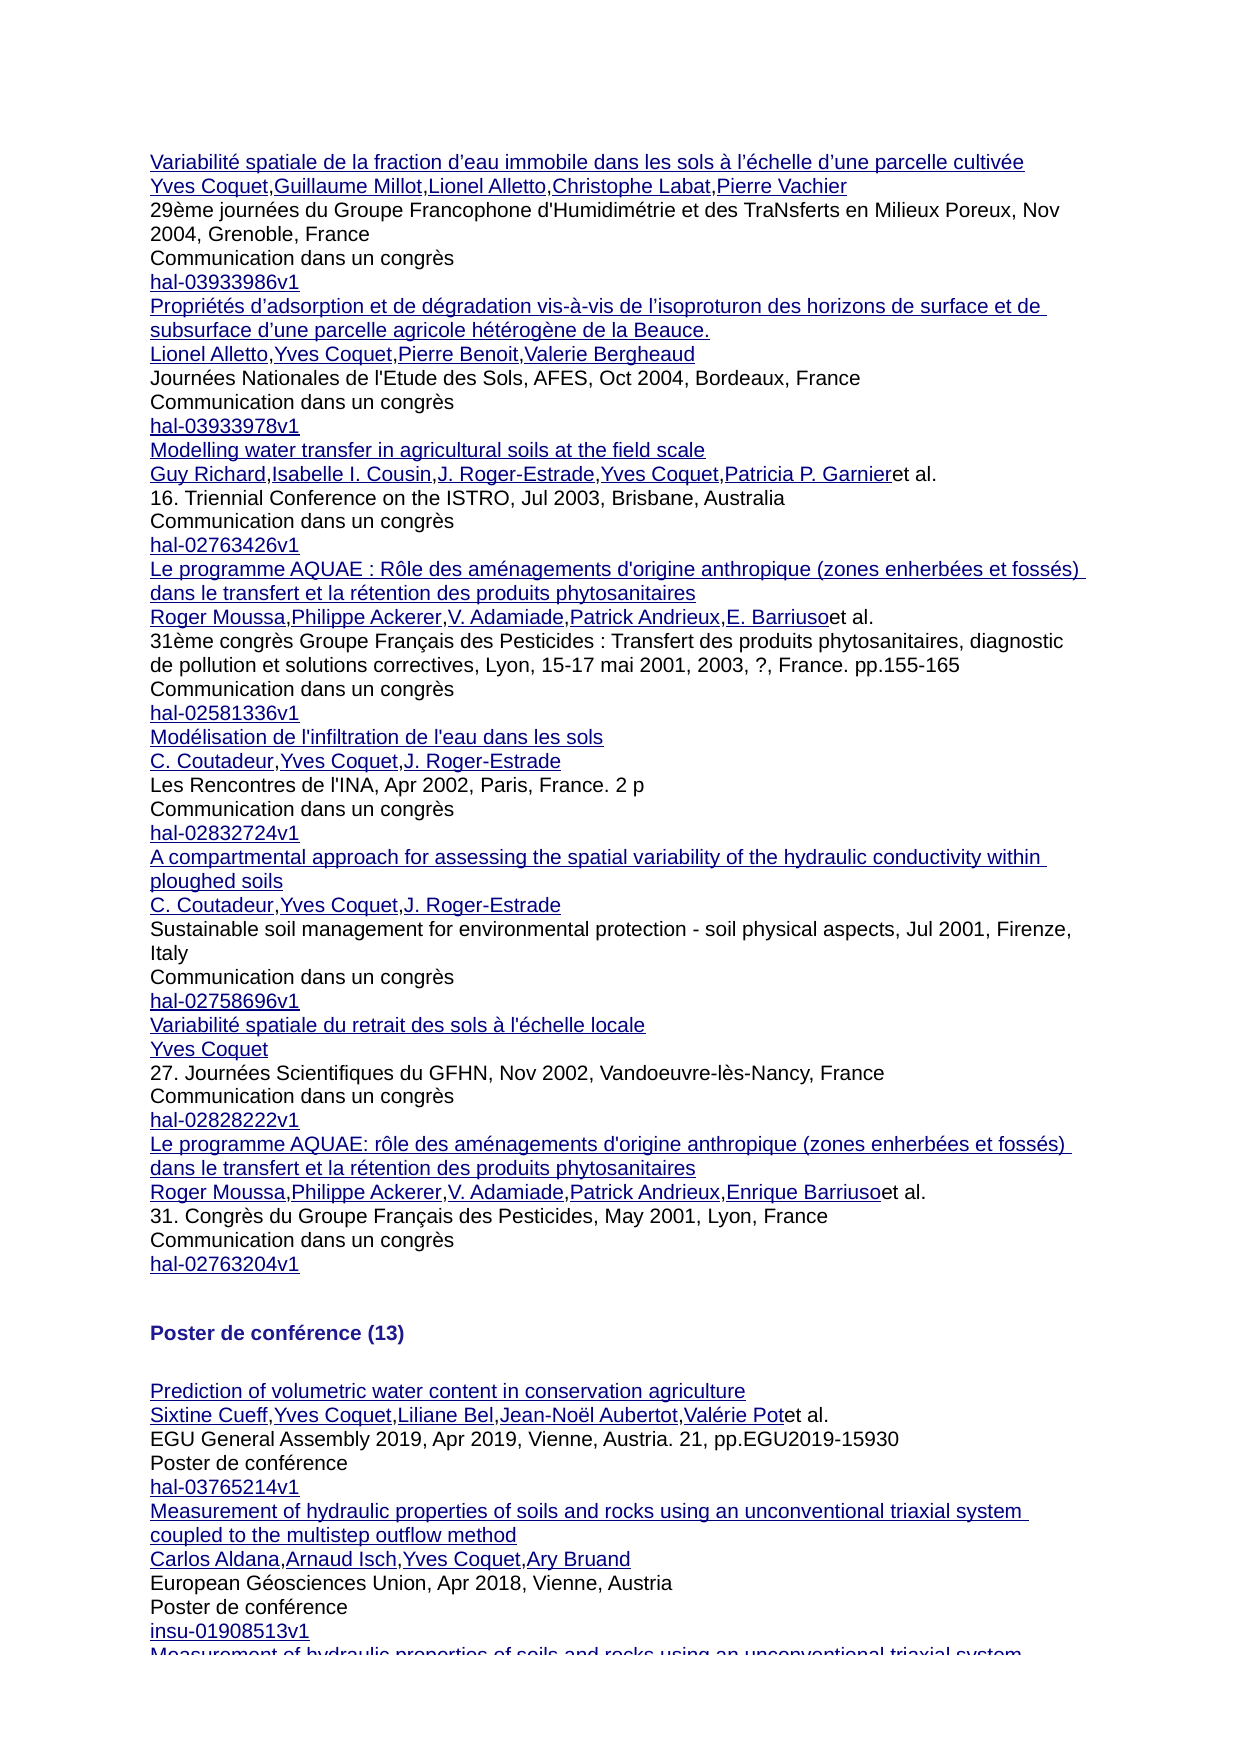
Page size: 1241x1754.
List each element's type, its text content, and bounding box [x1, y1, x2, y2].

table_cell Variabilité spatiale de la fraction d’eau immobile dans les sols à l’échelle d’une parcelle cultivée Yves Coquet,Guillaume Millot,Lionel Alletto,Christophe Labat,Pierre Vachier 29ème journées du Groupe Francophone d'Humidimétrie et des TraNsferts en Milieux Poreux, Nov 2004, Grenoble, France Communication dans un congrès hal-03933986v1 [150, 150, 1090, 294]
table_cell A compartmental approach for assessing the spatial variability of the hydraulic conductivity within ploughed soils C. Coutadeur,Yves Coquet,J. Roger-Estrade Sustainable soil management for environmental protection - soil physical aspects, Jul 2001, Firenze, Italy Communication dans un congrès hal-02758696v1 [150, 845, 1090, 1012]
table_cell Propriétés d’adsorption et de dégradation vis-à-vis de l’isoproturon des horizons de surface et de subsurface d’une parcelle agricole hétérogène de la Beauce. Lionel Alletto,Yves Coquet,Pierre Benoit,Valerie Bergheaud Journées Nationales de l'Etude des Sols, AFES, Oct 2004, Bordeaux, France Communication dans un congrès hal-03933978v1 [150, 294, 1090, 437]
table_cell Le programme AQUAE : Rôle des aménagements d'origine anthropique (zones enherbées et fossés) dans le transfert et la rétention des produits phytosanitaires Roger Moussa,Philippe Ackerer,V. Adamiade,Patrick Andrieux,E. Barriusoet al. 31ème congrès Groupe Français des Pesticides : Transfert des produits phytosanitaires, diagnostic de pollution et solutions correctives, Lyon, 15-17 mai 2001, 2003, ?, France. pp.155-165 Communication dans un congrès hal-02581336v1 [150, 557, 1090, 725]
subtitle Poster de conférence (13) [150, 1321, 1090, 1345]
table_cell Measurement of hydraulic properties of soils and rocks using an unconventional triaxial system coupled to the multistep outflow method Carlos Aldana,Arnaud Isch,Yves Coquet,Ary Bruand European Géosciences Union, Apr 2018, Vienne, Austria Poster de conférence insu-01908513v1 [150, 1499, 1090, 1643]
table_cell Measurement of hydraulic properties of soils and rocks using an unconventional triaxial system coupled to the multistep outflow method. Carlos Aldana,Arnaud Isch,Yves Coquet,Ary Bruand 20th EGU General Assembly, 2018, Vienne, Austria. pp.1869, 2018 Poster de conférence hal-03552844v1 [150, 1643, 1090, 1655]
table_header Prediction of volumetric water content in conservation agriculture Sixtine Cueff,Yves Coquet,Liliane Bel,Jean-Noël Aubertot,Valérie Potet al. EGU General Assembly 2019, Apr 2019, Vienne, Austria. 21, pp.EGU2019-15930 Poster de conférence hal-03765214v1 [150, 1379, 1090, 1499]
table_cell Le programme AQUAE: rôle des aménagements d'origine anthropique (zones enherbées et fossés) dans le transfert et la rétention des produits phytosanitaires Roger Moussa,Philippe Ackerer,V. Adamiade,Patrick Andrieux,Enrique Barriusoet al. 31. Congrès du Groupe Français des Pesticides, May 2001, Lyon, France Communication dans un congrès hal-02763204v1 [150, 1132, 1090, 1276]
table_cell Variabilité spatiale du retrait des sols à l'échelle locale Yves Coquet 27. Journées Scientifiques du GFHN, Nov 2002, Vandoeuvre-lès-Nancy, France Communication dans un congrès hal-02828222v1 [150, 1013, 1090, 1132]
table_cell Modelling water transfer in agricultural soils at the field scale Guy Richard,Isabelle I. Cousin,J. Roger-Estrade,Yves Coquet,Patricia P. Garnieret al. 16. Triennial Conference on the ISTRO, Jul 2003, Brisbane, Australia Communication dans un congrès hal-02763426v1 [150, 438, 1090, 557]
table_cell Modélisation de l'infiltration de l'eau dans les sols C. Coutadeur,Yves Coquet,J. Roger-Estrade Les Rencontres de l'INA, Apr 2002, Paris, France. 2 p Communication dans un congrès hal-02832724v1 [150, 725, 1090, 845]
